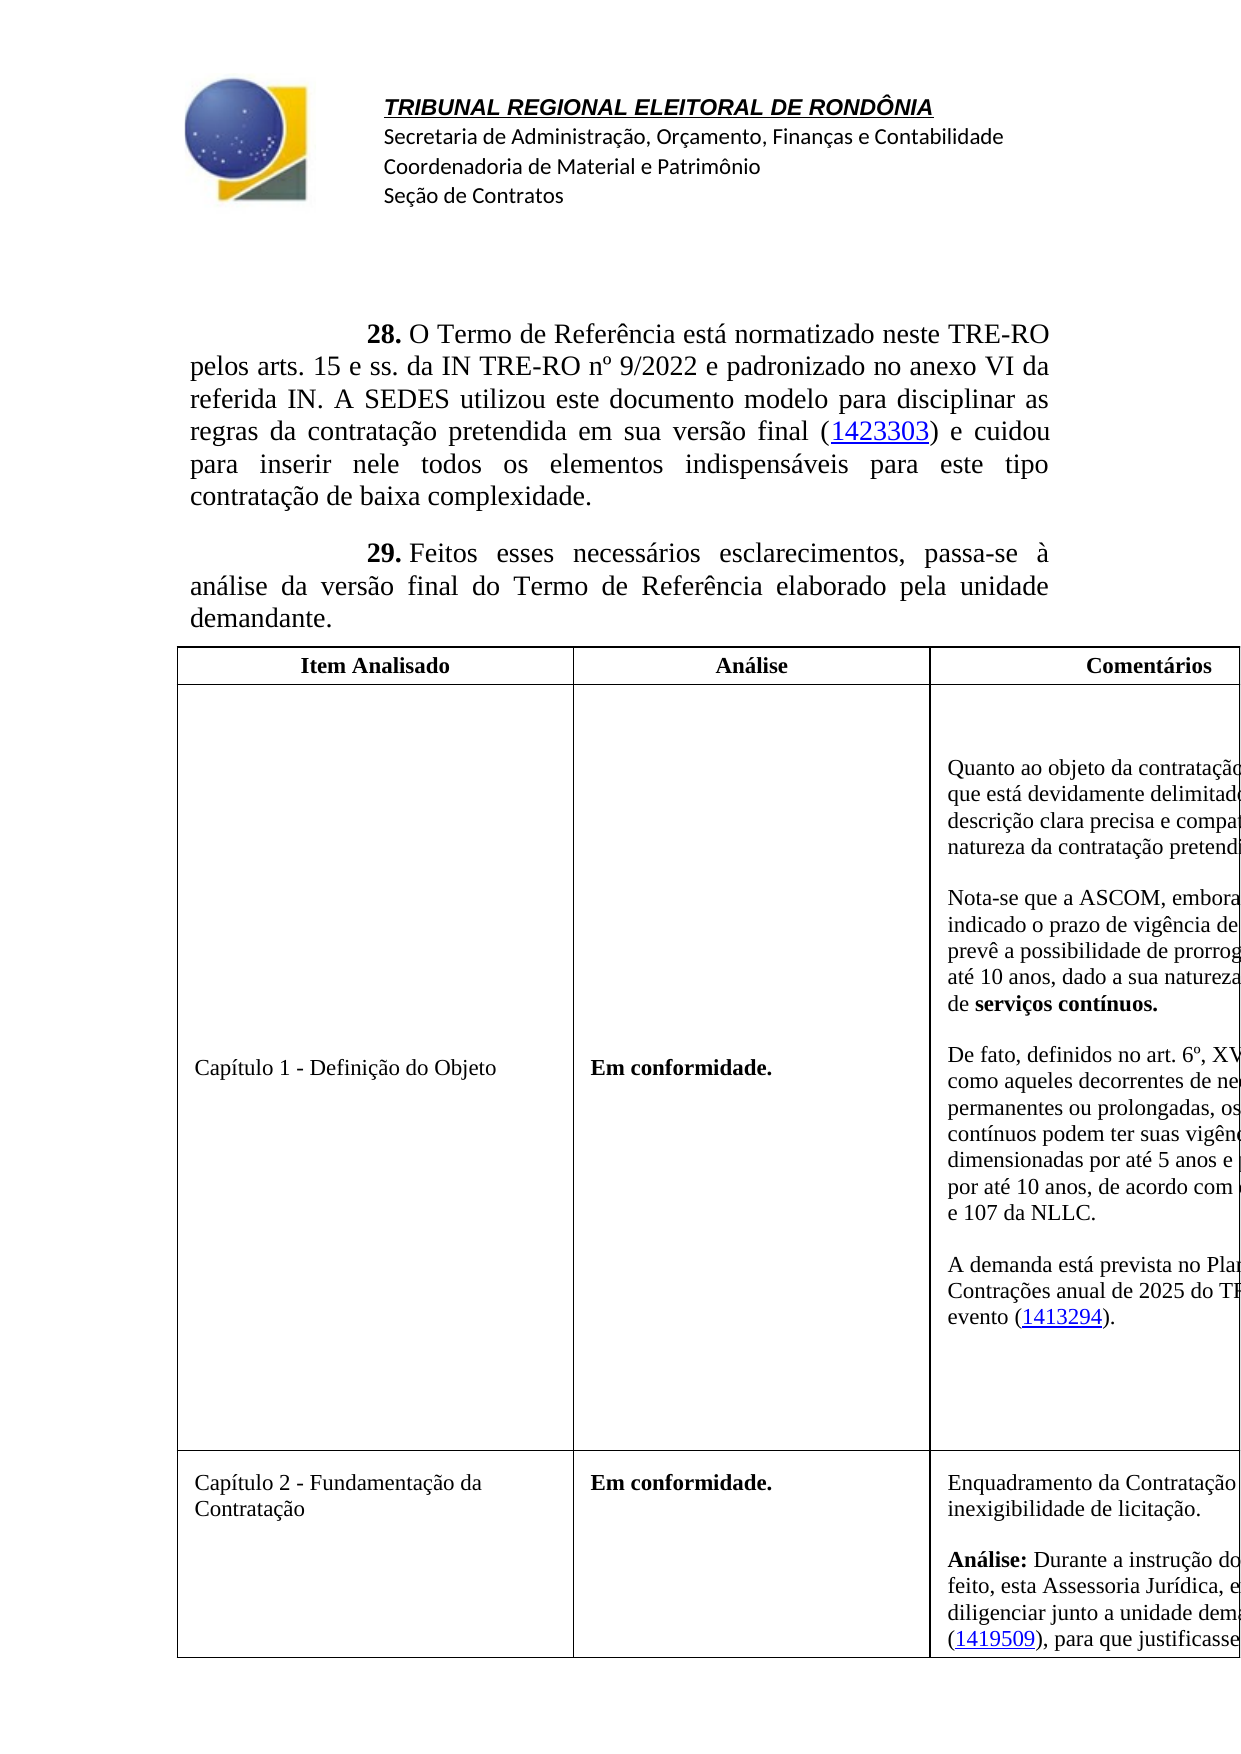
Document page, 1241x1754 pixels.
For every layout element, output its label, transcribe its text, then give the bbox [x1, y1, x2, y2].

text 28. O Termo de Referência está normatizado neste TRE-RO pelos arts. 15 e ss. da IN TRE-RO nº 9/2022 e padronizado no anexo VI da referida IN. A SEDES utilizou este documento modelo para disciplinar as regras da contratação pretendida em sua versão final (1423303) e cuidou para inserir nele todos os elementos indispensáveis para este tipo contratação de baixa complexidade. [190, 317, 1051, 511]
table_cell Quanto ao objeto da contratação verifica-se que está devidamente delimitado, com descrição clara precisa e compatível com a natureza da contratação pretendida. Nota-se que a ASCOM, embora tenha indicado o prazo de vigência de 12 meses, prevê a possibilidade de prorrogação por até 10 anos, dado a sua natureza de serviços contínuos. De fato, definidos no art. 6º, XV, da NLLC, como aqueles decorrentes de necessidades permanentes ou prolongadas, os serviços contínuos podem ter suas vigências dimensionadas por até 5 anos e prorrogados por até 10 anos, de acordo com os arts. 106 e 107 da NLLC. A demanda está prevista no Plano de Contrações anual de 2025 do TRE-RO evento (1413294). [931, 685, 1239, 1449]
text 29. Feitos esses necessários esclarecimentos, passa-se à análise da versão final do Termo de Referência elaborado pela unidade demandante. [190, 536, 1051, 634]
table_cell Capítulo 1 - Definição do Objeto [178, 685, 573, 1449]
table_cell Em conformidade. [574, 1451, 929, 1656]
table_cell Em conformidade. [574, 685, 929, 1449]
table_header Comentários [931, 648, 1239, 684]
table_header Análise [574, 648, 929, 684]
table_header Item Analisado [178, 648, 573, 684]
table_cell Capítulo 2 - Fundamentação da Contratação [178, 1451, 573, 1656]
table_cell Enquadramento da Contratação por inexigibilidade de licitação. Análise: Durante a instrução do presente feito, esta Assessoria Jurídica, entendeu por diligenciar junto a unidade demandante (1419509), para que justificasse a contratação por inexigibilidade da referida empresa, uma vez que em uma breve análise no Google, verificou-se a existência de outras empresas que fornecem o mesmo objeto da contratação. Além disso, orientou para a necessidade de renovação do atestado de exclusividade posto que o que foi juntado aos autos estava vencido. A unidade demandante apresentou a Manifestação nº 6 (1419954). Em suma, elencou que as plataformas genéricas do mercado não ofercem as funcionalidades necessárias para a demandante, sendo a R2OH DIGITAL LTDA única solução do no mercado nacional desenvolvida exclusivamente para o setor público. Juntou um novo atestado de exclusividade (1419954), o qual também já se encontra vencido. Após atendimento das diligências solicitadas, esta assoria entende pelo enquadramento da contratação direta por inexigibilidade fundamentada no art. 74, I, da Lei nº 14.133/2021. Contudo, ORIENTA que em futuras contratações a administração: a) registre de forma detalhada os critérios técnicos e justificativas da escolha dos produtos indicados; b) as vantagens do produto escolhido em relação outros existentes no mercado; e c) verifique com rigor a exclusividade do produto ou fornecedor. [931, 1451, 1239, 1656]
